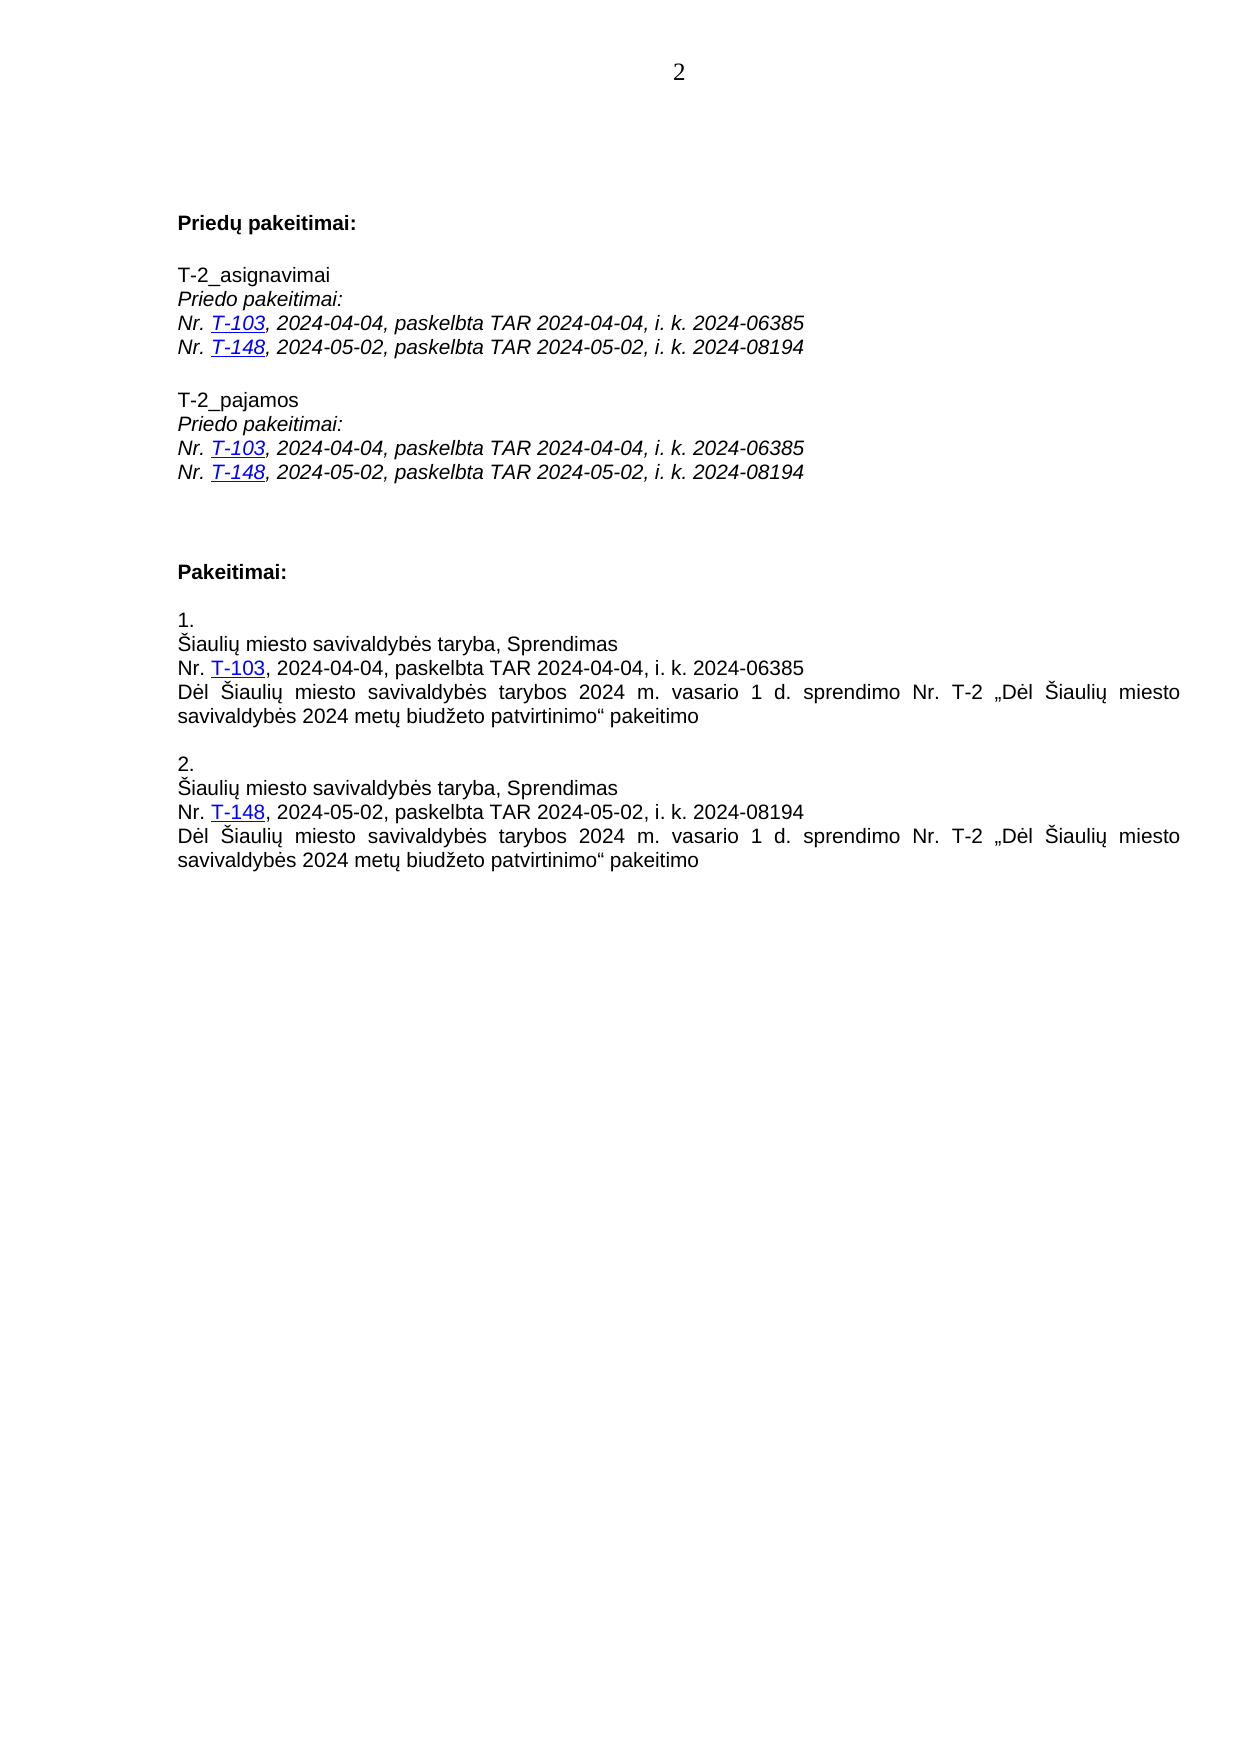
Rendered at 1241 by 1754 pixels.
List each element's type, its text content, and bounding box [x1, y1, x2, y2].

text T-2_asignavimai [177, 263, 1181, 287]
text Pakeitimai: [177, 560, 1181, 584]
text 1. [177, 608, 1181, 632]
text Nr. T-148, 2024-05-02, paskelbta TAR 2024-05-02, i. k. 2024-08194 [177, 459, 1181, 483]
text Dėl Šiaulių miesto savivaldybės tarybos 2024 m. vasario 1 d. sprendimo Nr. T-2 „Dėl Šiaulių miesto savivaldybės 2024 metų biudžeto patvirtinimo“ pakeitimo [177, 680, 1181, 728]
text Šiaulių miesto savivaldybės taryba, Sprendimas [177, 632, 1181, 656]
text Nr. T-103, 2024-04-04, paskelbta TAR 2024-04-04, i. k. 2024-06385 [177, 436, 1181, 459]
text Priedų pakeitimai: [177, 210, 1181, 234]
text Priedo pakeitimai: [177, 287, 1181, 311]
text 2. [177, 752, 1181, 776]
text Dėl Šiaulių miesto savivaldybės tarybos 2024 m. vasario 1 d. sprendimo Nr. T-2 „Dėl Šiaulių miesto savivaldybės 2024 metų biudžeto patvirtinimo“ pakeitimo [177, 824, 1181, 872]
text Nr. T-148, 2024-05-02, paskelbta TAR 2024-05-02, i. k. 2024-08194 [177, 800, 1181, 824]
text Nr. T-148, 2024-05-02, paskelbta TAR 2024-05-02, i. k. 2024-08194 [177, 335, 1181, 359]
text Nr. T-103, 2024-04-04, paskelbta TAR 2024-04-04, i. k. 2024-06385 [177, 311, 1181, 335]
text T-2_pajamos [177, 388, 1181, 412]
text Šiaulių miesto savivaldybės taryba, Sprendimas [177, 776, 1181, 800]
text Nr. T-103, 2024-04-04, paskelbta TAR 2024-04-04, i. k. 2024-06385 [177, 656, 1181, 680]
text Priedo pakeitimai: [177, 412, 1181, 436]
